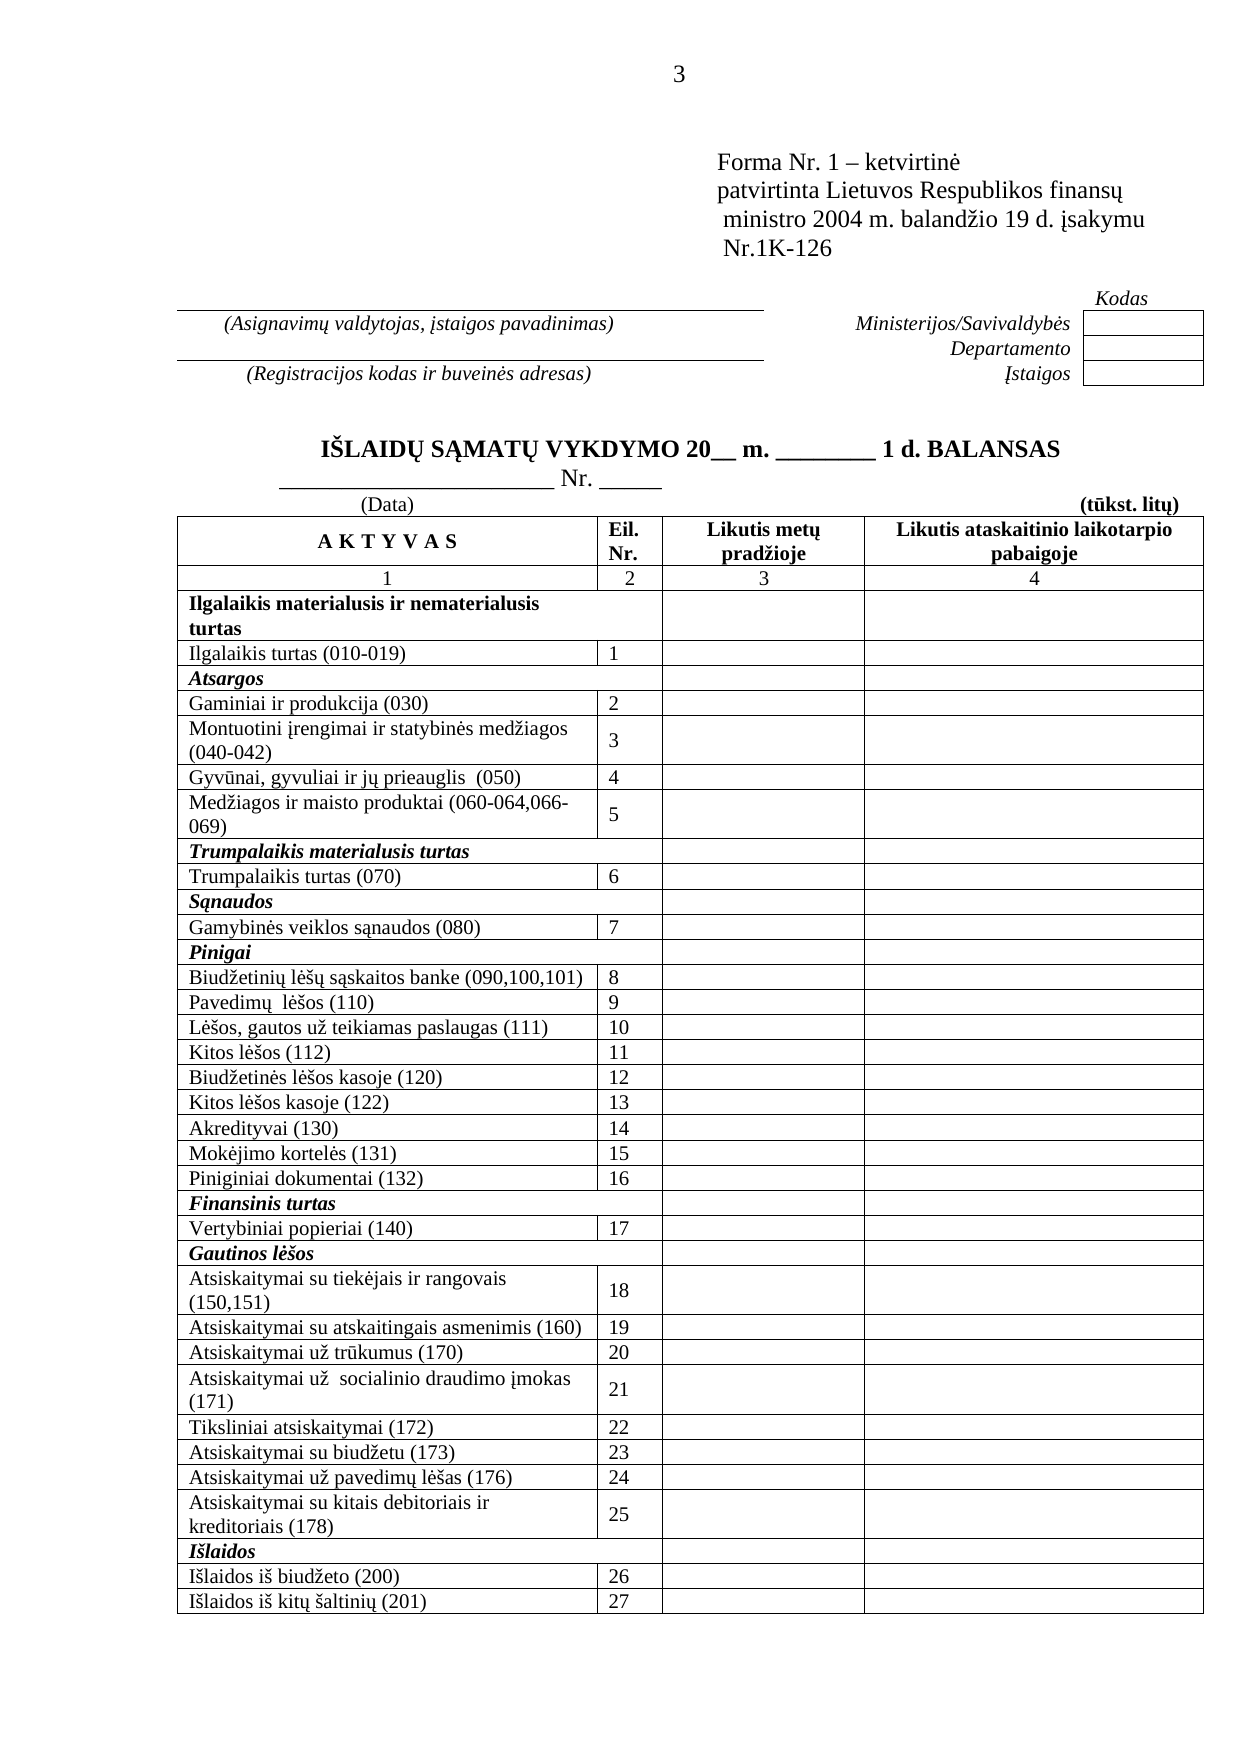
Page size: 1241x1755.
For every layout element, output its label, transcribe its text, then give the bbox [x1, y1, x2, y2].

table_cell [597, 176, 663, 262]
table_cell [865, 1090, 1084, 1114]
table_cell 1 [178, 566, 597, 590]
table_cell [764, 1490, 864, 1538]
table_cell [1084, 890, 1203, 913]
table_cell Kitos lėšos kasoje (122) [178, 1090, 597, 1114]
table_cell [865, 765, 1084, 789]
table_cell [1084, 1440, 1203, 1464]
table_cell [865, 915, 1084, 939]
table_cell [764, 286, 836, 310]
table_cell [663, 591, 764, 639]
table_cell Atsiskaitymai už pavedimų lėšas (176) [178, 1465, 597, 1489]
table_cell [865, 1340, 1084, 1364]
table_cell 23 [598, 1440, 662, 1464]
table_cell [597, 1191, 662, 1215]
table_cell [663, 1015, 764, 1039]
table_cell [764, 890, 864, 913]
table_cell 18 [598, 1266, 662, 1314]
table_cell [663, 1065, 764, 1089]
table_cell [764, 1015, 864, 1039]
table_cell [1084, 1465, 1203, 1489]
table_cell [865, 890, 1084, 913]
table_cell 4 [865, 566, 1203, 590]
table_cell [764, 591, 864, 639]
table_cell [764, 864, 864, 888]
table_cell 22 [598, 1415, 662, 1439]
table_cell Likutis ataskaitinio laikotarpio pabaigoje [865, 517, 1203, 565]
table_cell [764, 1141, 864, 1164]
table_cell (Asignavimų valdytojas, įstaigos pavadinimas) [177, 311, 663, 335]
table_cell [865, 1191, 1084, 1215]
table_cell [764, 1090, 864, 1114]
table_cell [1084, 1065, 1203, 1089]
table_cell [663, 311, 764, 335]
table_cell 3 [663, 566, 864, 590]
table_cell [597, 1539, 662, 1563]
table_cell [1084, 410, 1204, 434]
table_cell [764, 1415, 864, 1439]
table_cell 21 [598, 1365, 662, 1413]
table_cell [663, 864, 764, 888]
table_cell [1084, 641, 1203, 664]
table_cell [597, 839, 662, 863]
table_cell [764, 691, 864, 715]
table_cell 27 [598, 1589, 662, 1613]
table_cell [663, 361, 764, 385]
table_cell [177, 262, 597, 286]
table_cell Atsiskaitymai su kitais debitoriais ir kreditoriais (178) [178, 1490, 597, 1538]
table_cell [836, 286, 1084, 310]
table_cell Pavedimų lėšos (110) [178, 990, 597, 1014]
table_cell 5 [598, 790, 662, 838]
table_cell [177, 286, 597, 310]
table_cell [597, 940, 662, 964]
table_cell Pinigai [178, 940, 597, 964]
table_cell Piniginiai dokumentai (132) [178, 1166, 597, 1190]
table_cell [836, 410, 1084, 434]
table_cell 6 [598, 864, 662, 888]
table_cell [764, 335, 836, 360]
table_cell [597, 410, 663, 434]
table_cell [663, 1589, 764, 1613]
table_header [597, 147, 663, 176]
table_cell [764, 1564, 864, 1588]
table_cell Mokėjimo kortelės (131) [178, 1141, 597, 1164]
table_cell [865, 864, 1084, 888]
table_cell Akredityvai (130) [178, 1115, 597, 1139]
table_cell Gyvūnai, gyvuliai ir jų prieauglis (050) [178, 765, 597, 789]
table_cell Kodas [1084, 286, 1204, 310]
table_cell [663, 990, 764, 1014]
table_cell [663, 1415, 764, 1439]
table_cell [865, 1415, 1084, 1439]
table_cell [764, 310, 836, 335]
table_cell [764, 765, 864, 789]
table_cell Vertybiniai popieriai (140) [178, 1216, 597, 1240]
table_cell Atsiskaitymai už socialinio draudimo įmokas (171) [178, 1365, 597, 1413]
table_cell [663, 1115, 764, 1139]
table_cell [865, 1365, 1084, 1413]
table_cell [663, 1465, 764, 1489]
table_cell 12 [598, 1065, 662, 1089]
table_cell Atsiskaitymai už trūkumus (170) [178, 1340, 597, 1364]
table_cell [663, 666, 764, 690]
table_cell [1084, 1090, 1203, 1114]
table_cell 7 [598, 915, 662, 939]
table_cell Trumpalaikis materialusis turtas [178, 839, 597, 863]
table_cell [865, 641, 1084, 664]
table_cell Likutis metų pradžioje [663, 517, 864, 565]
table_cell [1055, 463, 1204, 492]
table_cell Atsiskaitymai su biudžetu (173) [178, 1440, 597, 1464]
table_cell [597, 666, 662, 690]
table_cell [865, 1440, 1084, 1464]
table_cell [1084, 1539, 1203, 1563]
table_cell [1084, 1266, 1203, 1314]
table_cell [663, 1266, 764, 1314]
table_cell [1084, 1490, 1203, 1538]
table_cell [663, 790, 764, 838]
table_cell [663, 286, 764, 310]
table_cell [865, 1539, 1084, 1563]
table_cell [663, 641, 764, 664]
table_cell [1084, 839, 1203, 863]
table_cell Išlaidos iš biudžeto (200) [178, 1564, 597, 1588]
table_cell Atsiskaitymai su atskaitingais asmenimis (160) [178, 1315, 597, 1339]
table_cell [177, 410, 597, 434]
table_cell [1084, 1241, 1203, 1265]
table_cell 13 [598, 1090, 662, 1114]
table_cell (tūkst. litų) [1055, 492, 1204, 516]
table_cell [597, 286, 663, 310]
table_cell [597, 890, 662, 913]
table_cell 20 [598, 1340, 662, 1364]
table_cell [764, 940, 864, 964]
table_cell Atsiskaitymai su tiekėjais ir rangovais (150,151) [178, 1266, 597, 1314]
table_cell [764, 965, 864, 989]
table_cell [865, 691, 1084, 715]
table_cell Ilgalaikis materialusis ir nematerialusis turtas [178, 591, 597, 639]
table_cell [865, 666, 1084, 690]
table_cell [1084, 1564, 1203, 1588]
table_cell [663, 1191, 764, 1215]
table_cell [764, 915, 864, 939]
table_cell [764, 790, 864, 838]
table_cell [663, 262, 764, 286]
table_cell Išlaidos iš kitų šaltinių (201) [178, 1589, 597, 1613]
table_cell [663, 1340, 764, 1364]
table_cell 24 [598, 1465, 662, 1489]
table_cell [865, 716, 1084, 764]
table_cell [764, 385, 836, 410]
table_cell [1084, 591, 1203, 639]
table_cell Lėšos, gautos už teikiamas paslaugas (111) [178, 1015, 597, 1039]
table_cell [764, 990, 864, 1014]
table_cell AKTYVAS [178, 517, 597, 565]
table_cell [1084, 940, 1203, 964]
table_cell [1084, 1315, 1203, 1339]
table_cell [764, 1589, 864, 1613]
table_cell Gautinos lėšos [178, 1241, 597, 1265]
table_cell [663, 716, 764, 764]
table_cell [865, 1065, 1084, 1089]
table_cell [865, 1241, 1084, 1265]
table_cell [764, 1040, 864, 1064]
table_cell [177, 335, 597, 360]
table_cell [663, 890, 764, 913]
table_cell [764, 1539, 864, 1563]
table_cell [663, 1040, 764, 1064]
table_cell [1084, 311, 1203, 335]
table_cell [764, 839, 864, 863]
table_cell [764, 1365, 864, 1413]
table_cell [663, 335, 764, 360]
table_cell [865, 1266, 1084, 1314]
table_cell 4 [598, 765, 662, 789]
table_cell [764, 666, 864, 690]
table_cell Įstaigos [836, 360, 1083, 385]
table_cell [1084, 1589, 1203, 1613]
table_cell [764, 463, 865, 492]
table_cell [663, 1241, 764, 1265]
table_cell Montuotini įrengimai ir statybinės medžiagos (040-042) [178, 716, 597, 764]
table_cell Departamento [836, 335, 1083, 360]
table_cell 11 [598, 1040, 662, 1064]
table_cell [865, 1166, 1084, 1190]
table_cell [764, 1440, 864, 1464]
table_cell [1084, 864, 1203, 888]
table_cell [764, 1340, 864, 1364]
table_cell Medžiagos ir maisto produktai (060-064,066-069) [178, 790, 597, 838]
table_cell 17 [598, 1216, 662, 1240]
table_cell Trumpalaikis turtas (070) [178, 864, 597, 888]
table_cell [1084, 1216, 1203, 1240]
table_cell [764, 410, 836, 434]
table_cell [1084, 1365, 1203, 1413]
table_cell [865, 1315, 1084, 1339]
table_cell Atsargos [178, 666, 597, 690]
table_cell [663, 1365, 764, 1413]
table_cell 25 [598, 1490, 662, 1538]
table_cell [764, 492, 865, 516]
table_cell [865, 1465, 1084, 1489]
table_cell [1084, 965, 1203, 989]
table_cell [764, 1266, 864, 1314]
table_cell [865, 1141, 1084, 1164]
table_cell [764, 1166, 864, 1190]
table_cell [865, 1216, 1084, 1240]
table_cell [597, 262, 663, 286]
table_cell 10 [598, 1015, 662, 1039]
table_cell [865, 591, 1084, 639]
table_cell 3 [598, 716, 662, 764]
table_cell (Data) [177, 492, 597, 516]
table_cell [764, 1115, 864, 1139]
table_cell [1084, 1115, 1203, 1139]
table_cell Eil. Nr. [598, 517, 662, 565]
table_cell [663, 385, 764, 410]
table_cell [865, 790, 1084, 838]
table_cell [764, 1191, 864, 1215]
table_cell Sąnaudos [178, 890, 597, 913]
table_cell [865, 492, 1055, 516]
table_cell (Registracijos kodas ir buveinės adresas) [177, 361, 663, 385]
table_cell 14 [598, 1115, 662, 1139]
table_cell [1084, 1040, 1203, 1064]
table_cell [764, 262, 836, 286]
table_cell [1084, 1166, 1203, 1190]
table_cell [663, 1090, 764, 1114]
table_cell [597, 1241, 662, 1265]
table_cell [1084, 262, 1204, 286]
table_cell [764, 716, 864, 764]
table_cell [764, 360, 836, 385]
table_cell [597, 492, 663, 516]
table_cell IŠLAIDŲ SĄMATŲ VYKDYMO 20__ m. ________ 1 d. BALANSAS [177, 435, 1204, 463]
table_cell [663, 940, 764, 964]
table_cell [1084, 1015, 1203, 1039]
table_cell Ilgalaikis turtas (010-019) [178, 641, 597, 664]
table_cell [865, 990, 1084, 1014]
table_cell Ministerijos/Savivaldybės [836, 310, 1083, 335]
table_cell [836, 385, 1084, 410]
table_cell [865, 1589, 1084, 1613]
table_header Forma Nr. 1 – ketvirtinė [663, 147, 1204, 176]
table_cell 26 [598, 1564, 662, 1588]
table_cell [663, 1166, 764, 1190]
table_cell [764, 1315, 864, 1339]
table_cell Gamybinės veiklos sąnaudos (080) [178, 915, 597, 939]
table_cell Gaminiai ir produkcija (030) [178, 691, 597, 715]
table_cell [764, 1465, 864, 1489]
table_cell [663, 1141, 764, 1164]
table_cell [865, 839, 1084, 863]
table_cell [663, 1440, 764, 1464]
table_cell [177, 385, 597, 410]
table_cell [1084, 336, 1203, 360]
table_cell [1084, 765, 1203, 789]
table_cell [663, 492, 764, 516]
table_cell 1 [598, 641, 662, 664]
table_cell [764, 1241, 864, 1265]
table_cell ______________________ Nr. _____ [177, 463, 764, 492]
table_cell [1084, 1415, 1203, 1439]
table_cell [764, 1065, 864, 1089]
table_cell [1084, 386, 1204, 410]
table_cell Biudžetinių lėšų sąskaitos banke (090,100,101) [178, 965, 597, 989]
table_cell [663, 1216, 764, 1240]
table_cell [1084, 1340, 1203, 1364]
table_cell [663, 965, 764, 989]
table_cell [1084, 1141, 1203, 1164]
table_cell [663, 1490, 764, 1538]
table_cell [1084, 716, 1203, 764]
table_cell [597, 385, 663, 410]
table_cell [764, 1216, 864, 1240]
table_cell [1084, 1191, 1203, 1215]
table_cell [177, 176, 597, 262]
table_cell [663, 1539, 764, 1563]
table_cell [1084, 691, 1203, 715]
table_cell Tiksliniai atsiskaitymai (172) [178, 1415, 597, 1439]
table_cell [836, 262, 1084, 286]
table_cell [764, 641, 864, 664]
table_cell Finansinis turtas [178, 1191, 597, 1215]
table_cell [865, 463, 1055, 492]
table_cell [663, 410, 764, 434]
table_header [177, 147, 597, 176]
table_cell [663, 1564, 764, 1588]
table_cell 9 [598, 990, 662, 1014]
table_cell [597, 335, 663, 360]
table_cell [1084, 666, 1203, 690]
table_cell [1084, 361, 1203, 385]
table_cell [1084, 915, 1203, 939]
table_cell [865, 1040, 1084, 1064]
table_cell Išlaidos [178, 1539, 597, 1563]
table_cell [663, 915, 764, 939]
table_cell [1084, 990, 1203, 1014]
table_cell [663, 1315, 764, 1339]
table_cell 16 [598, 1166, 662, 1190]
table_cell [865, 940, 1084, 964]
table_cell [865, 1564, 1084, 1588]
table_cell [865, 1015, 1084, 1039]
table_cell Kitos lėšos (112) [178, 1040, 597, 1064]
table_cell [663, 839, 764, 863]
table_cell [865, 965, 1084, 989]
table_cell 8 [598, 965, 662, 989]
table_cell [1084, 790, 1203, 838]
table_cell [865, 1115, 1084, 1139]
table_cell [597, 591, 662, 639]
table_cell 19 [598, 1315, 662, 1339]
table_cell Biudžetinės lėšos kasoje (120) [178, 1065, 597, 1089]
table_cell [663, 765, 764, 789]
table_cell 15 [598, 1141, 662, 1164]
table_cell [865, 1490, 1084, 1538]
table_cell 2 [598, 566, 662, 590]
table_cell [663, 691, 764, 715]
table_cell 2 [598, 691, 662, 715]
table_cell patvirtinta Lietuvos Respublikos finansų ministro 2004 m. balandžio 19 d. įsakymu Nr.1K-126 [663, 176, 1204, 262]
